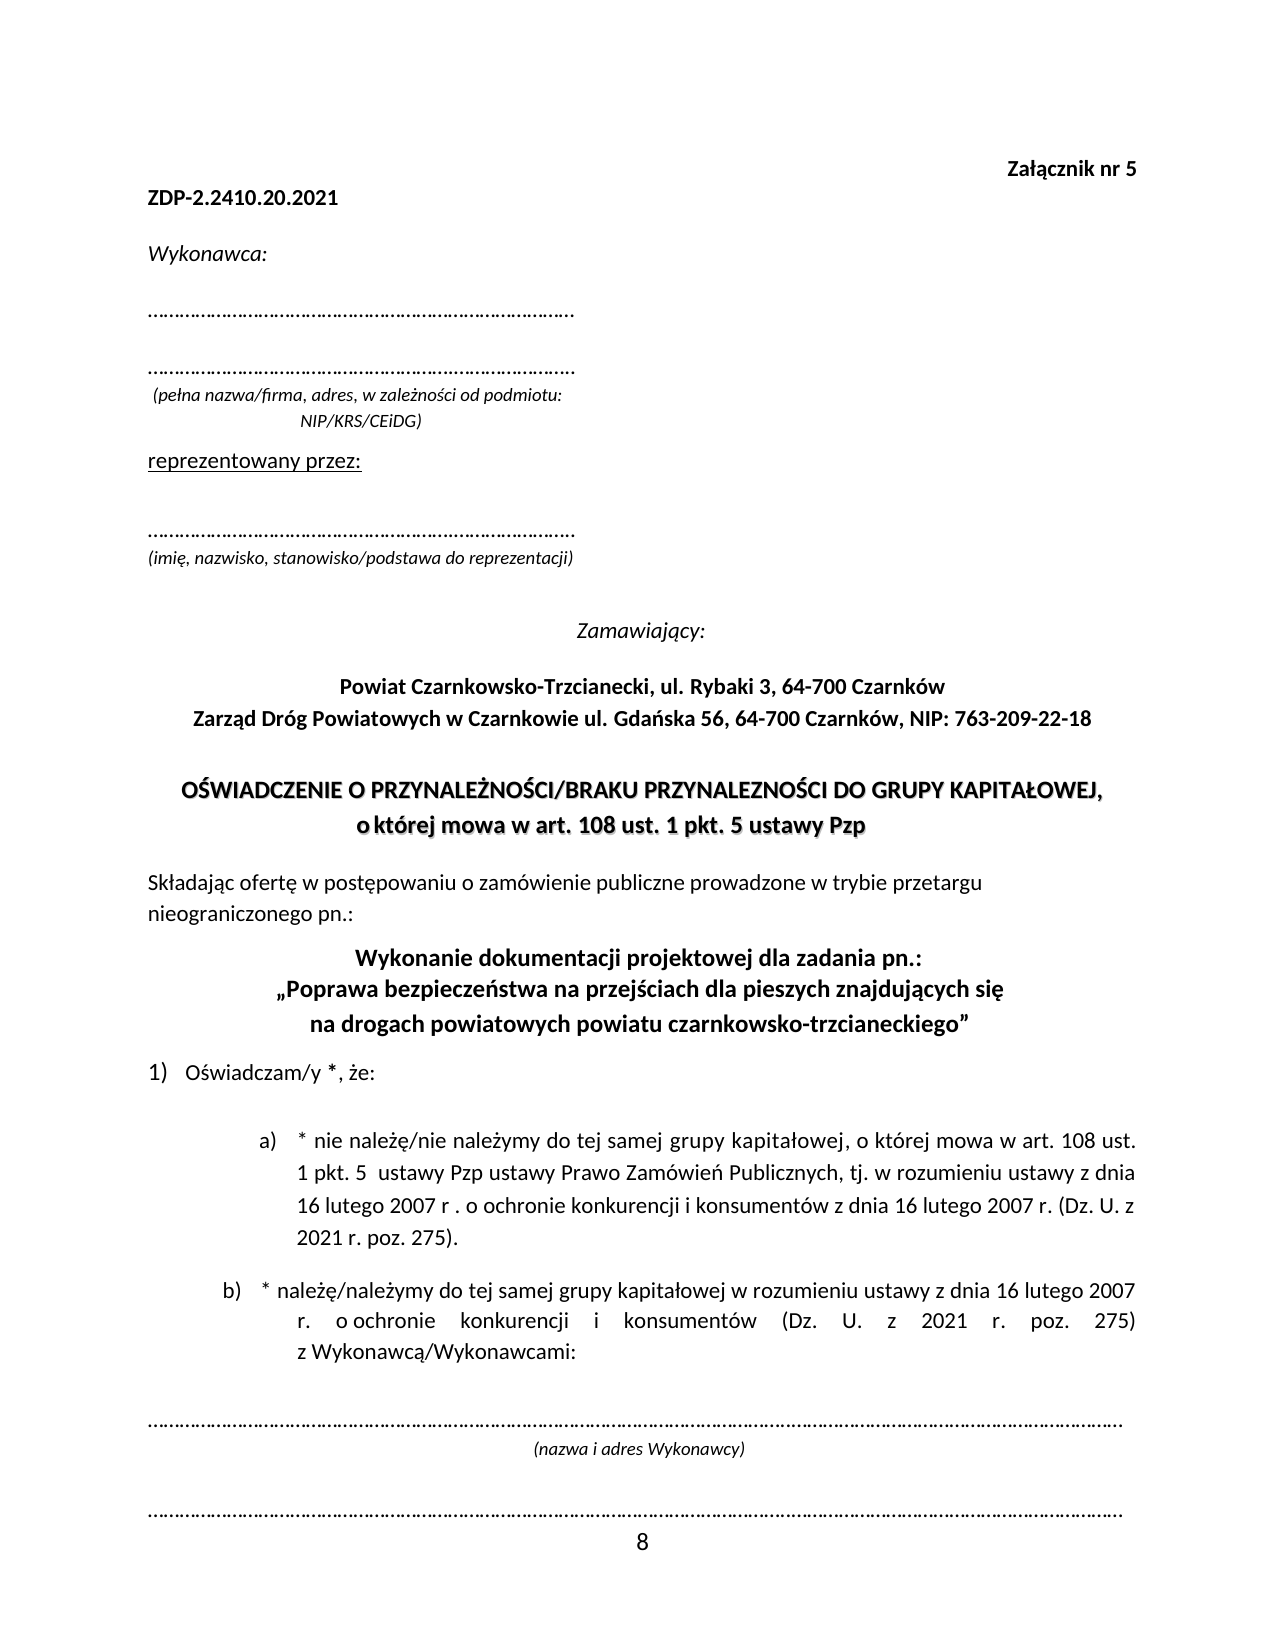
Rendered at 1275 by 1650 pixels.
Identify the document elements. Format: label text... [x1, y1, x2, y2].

list na drogach powiatowych powiatu czarnkowsko-trzcianeckiego” [148, 1008, 1132, 1039]
text o której mowa w art. 108 ust. 1 pkt. 5 ustawy Pzp [148, 809, 1074, 840]
text reprezentowany przez: [148, 447, 1137, 475]
text (pełna nazwa/firma, adres, w zależności od podmiotu: [148, 383, 748, 406]
text nieograniczonego pn.: [148, 899, 1137, 927]
text ………………………………………………….………………….. [148, 352, 1137, 380]
text ZDP-2.2410.20.2021 [148, 183, 1137, 211]
text ………………………………………………….………………….. [148, 515, 674, 543]
text …………………………………………………………………………………………………………..……………………………………………………… [148, 1406, 1137, 1434]
text OŚWIADCZENIE O PRZYNALEŻNOŚCI/BRAKU PRZYNALEZNOŚCI DO GRUPY KAPITAŁOWEJ, [148, 774, 1137, 804]
list „Poprawa bezpieczeństwa na przejściach dla pieszych znajdujących się [148, 973, 1132, 1004]
text Składając ofertę w postępowaniu o zamówienie publiczne prowadzone w trybie przetargu [148, 868, 1137, 896]
text Powiat Czarnkowsko-Trzcianecki, ul. Rybaki 3, 64-700 Czarnków Zarząd Dróg Powiatowych w Czarnkowie ul. Gdańska 56, 64‑700 Czarnków, NIP: 763-209-22-18 [148, 672, 1137, 732]
text (imię, nazwisko, stanowisko/podstawa do reprezentacji) [148, 546, 674, 569]
list * należę/należymy do tej samej grupy kapitałowej w rozumieniu ustawy z dnia 16 lutego 2007 r. o ochronie konkurencji i konsumentów (Dz. U. z 2021 r. poz. 275) z Wykonawcą/Wykonawcami: [222, 1276, 1137, 1365]
text NIP/KRS/CEiDG) [148, 409, 748, 432]
text Załącznik nr 5 [148, 154, 1137, 183]
text ……………………………………………………………………… [148, 295, 1137, 323]
list Oświadczam/y *, że: [148, 1056, 1137, 1086]
list * nie należę/nie należymy do tej samej grupy kapitałowej, o której mowa w art. 108 ust. 1 pkt. 5 ustawy Pzp ustawy Prawo Zamówień Publicznych, tj. w rozumieniu ustawy z dnia 16 lutego 2007 r . o ochronie konkurencji i konsumentów z dnia 16 lutego 2007 r. (Dz. U. z 2021 r. poz. 275). [259, 1126, 1137, 1251]
text (nazwa i adres Wykonawcy) [148, 1437, 1132, 1460]
text Wykonanie dokumentacji projektowej dla zadania pn.: [148, 943, 1129, 973]
text Wykonawca: [148, 239, 1137, 267]
text …………………………………………………………………………………………………………..……………………………………………………… [148, 1495, 1137, 1523]
text Zamawiający: [148, 616, 1137, 644]
